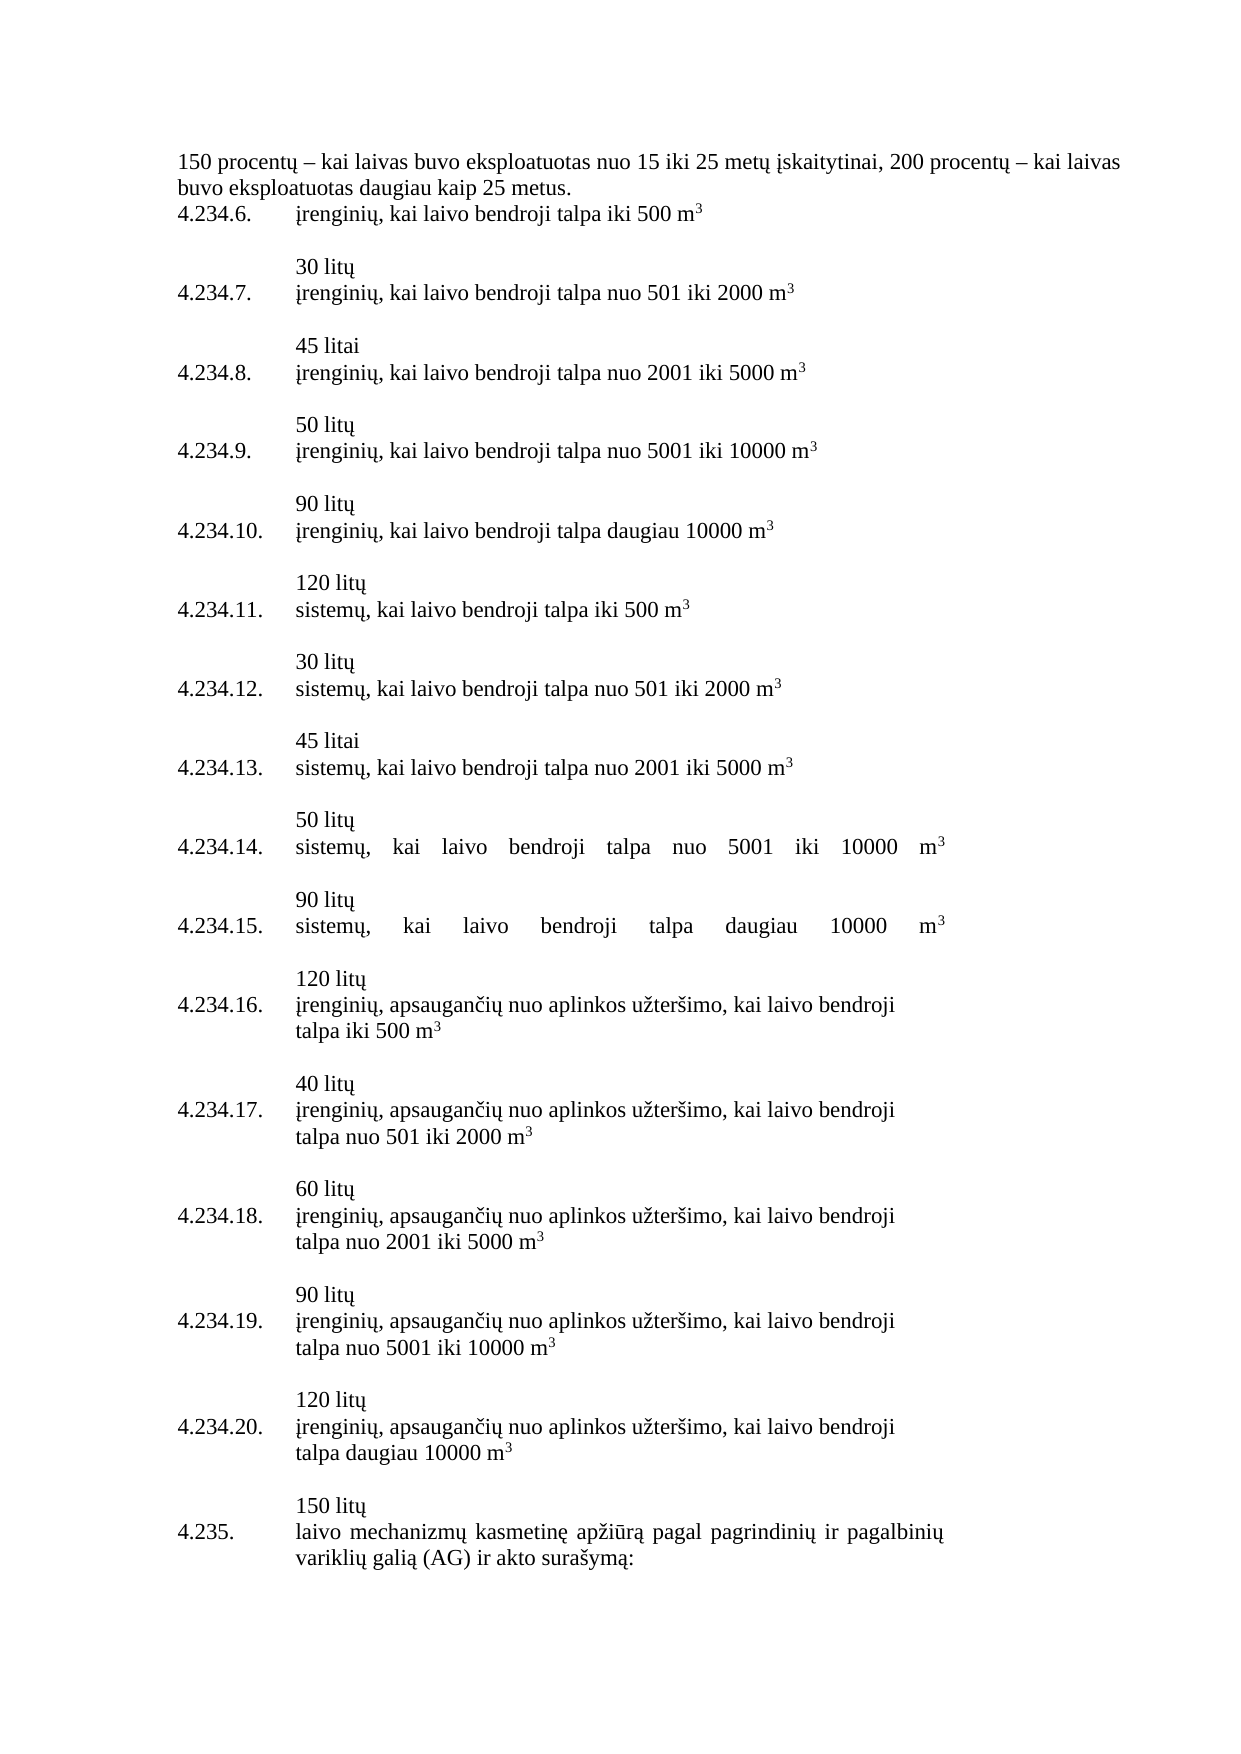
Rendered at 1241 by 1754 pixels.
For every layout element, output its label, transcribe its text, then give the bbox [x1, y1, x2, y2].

text 4.234.9. įrenginių, kai laivo bendroji talpa nuo 5001 iki 10000 m3 90 litų [177, 438, 945, 517]
text 4.234.13. sistemų, kai laivo bendroji talpa nuo 2001 iki 5000 m3 50 litų [177, 754, 945, 833]
text 4.234.11. sistemų, kai laivo bendroji talpa iki 500 m3 30 litų [177, 596, 945, 675]
text 4.234.6. įrenginių, kai laivo bendroji talpa iki 500 m3 30 litų [177, 200, 945, 279]
text 4.234.16. įrenginių, apsaugančių nuo aplinkos užteršimo, kai laivo bendroji talpa iki 500 m3 40 litų [177, 991, 945, 1096]
text 4.234.12. sistemų, kai laivo bendroji talpa nuo 501 iki 2000 m3 45 litai [177, 675, 945, 754]
text 4.234.18. įrenginių, apsaugančių nuo aplinkos užteršimo, kai laivo bendroji talpa nuo 2001 iki 5000 m3 90 litų [177, 1202, 945, 1307]
text 4.234.15. sistemų, kai laivo bendroji talpa daugiau 10000 m3 120 litų [177, 912, 945, 991]
text 4.234.20. įrenginių, apsaugančių nuo aplinkos užteršimo, kai laivo bendroji talpa daugiau 10000 m3 150 litų [177, 1413, 945, 1518]
text 4.234.19. įrenginių, apsaugančių nuo aplinkos užteršimo, kai laivo bendroji talpa nuo 5001 iki 10000 m3 120 litų [177, 1307, 945, 1413]
text 150 procentų – kai laivas buvo eksploatuotas nuo 15 iki 25 metų įskaitytinai, 200 procentų – kai laivas buvo eksploatuotas daugiau kaip 25 metus. [177, 148, 1122, 200]
text 4.234.10. įrenginių, kai laivo bendroji talpa daugiau 10000 m3 120 litų [177, 517, 945, 596]
text 4.234.14. sistemų, kai laivo bendroji talpa nuo 5001 iki 10000 m3 90 litų [177, 833, 945, 912]
text 4.234.7. įrenginių, kai laivo bendroji talpa nuo 501 iki 2000 m3 45 litai [177, 279, 945, 358]
text 4.234.17. įrenginių, apsaugančių nuo aplinkos užteršimo, kai laivo bendroji talpa nuo 501 iki 2000 m3 60 litų [177, 1096, 945, 1202]
text 4.234.8. įrenginių, kai laivo bendroji talpa nuo 2001 iki 5000 m3 50 litų [177, 358, 945, 438]
text 4.235. laivo mechanizmų kasmetinę apžiūrą pagal pagrindinių ir pagalbinių variklių galią (AG) ir akto surašymą: [177, 1518, 945, 1571]
